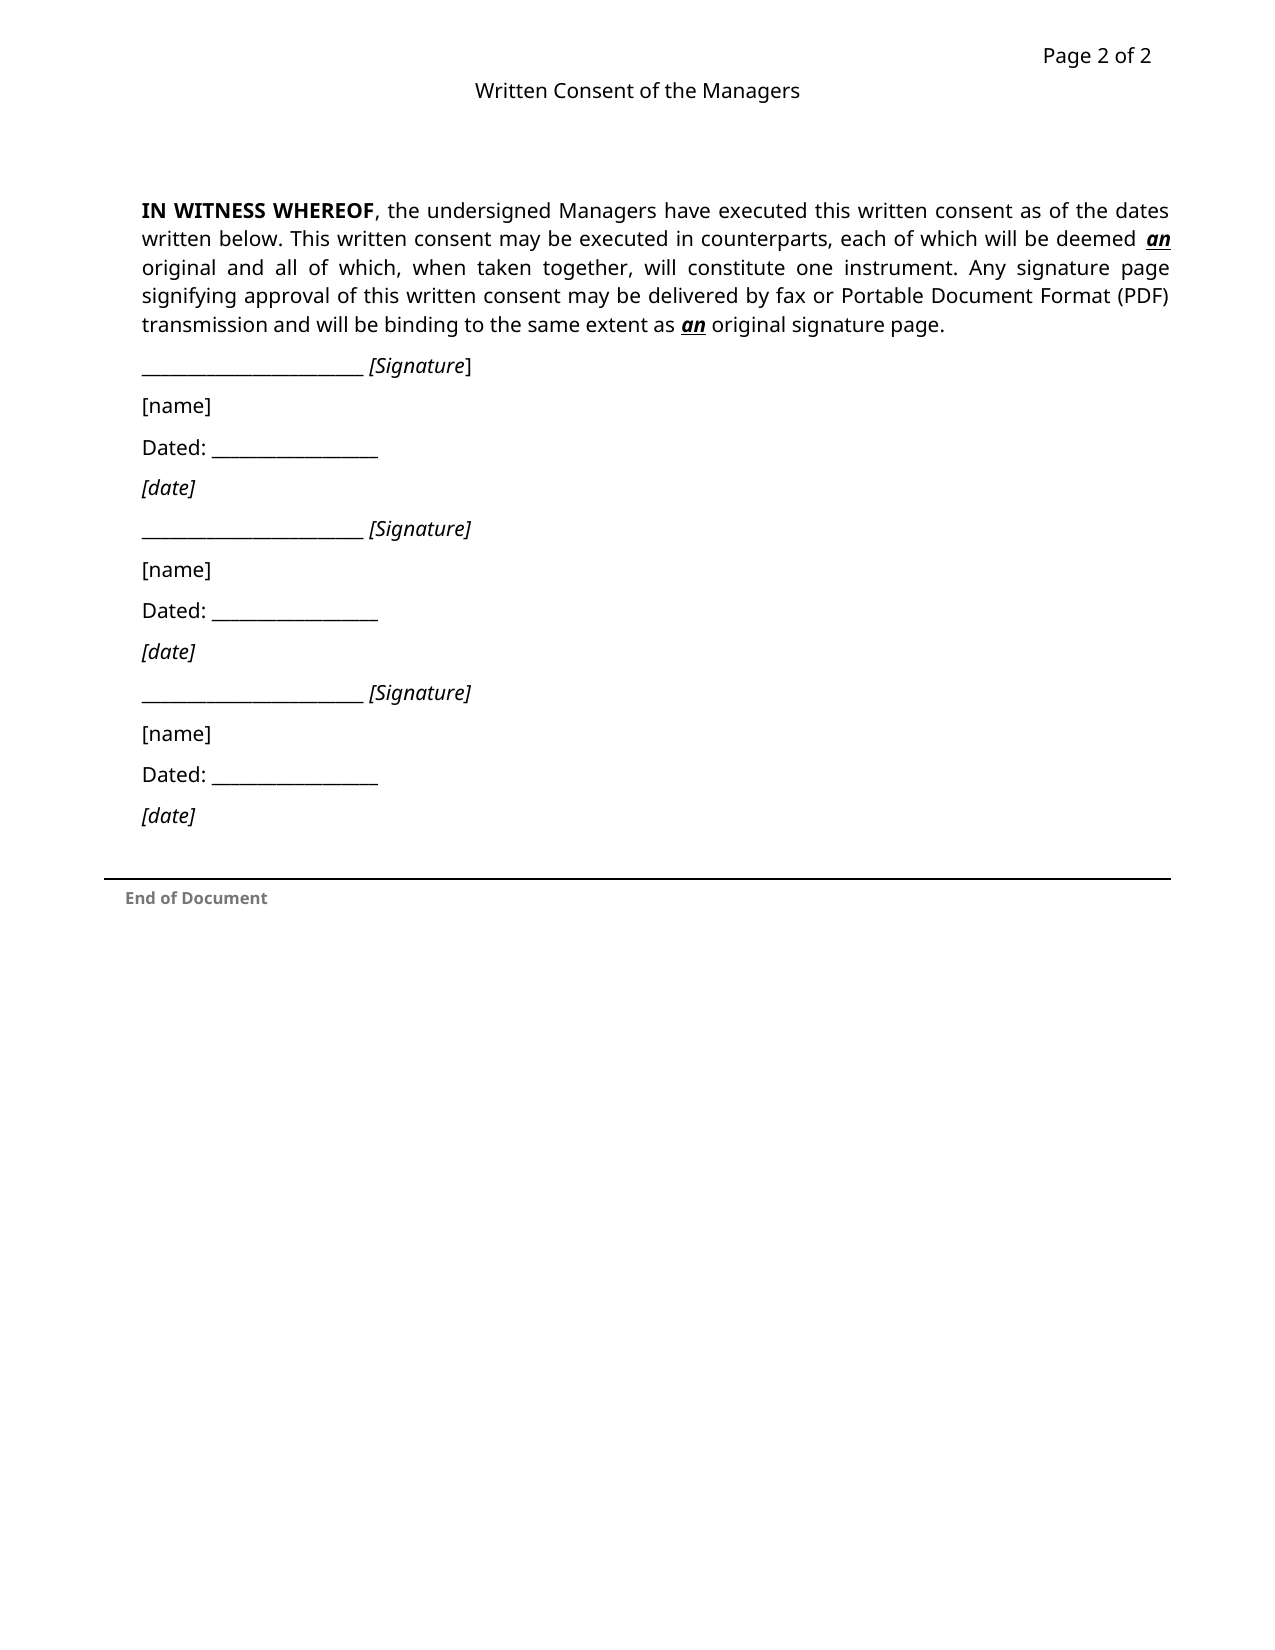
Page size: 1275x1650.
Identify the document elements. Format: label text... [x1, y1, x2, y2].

text ________________________ [Signature] [142, 351, 1171, 379]
text Dated: __________________ [142, 596, 1171, 625]
text [name] [142, 555, 1171, 584]
text [date] [142, 801, 1171, 829]
text [name] [142, 392, 1171, 420]
text Dated: __________________ [142, 433, 1171, 461]
text End of Document [125, 880, 1171, 910]
text [date] [142, 637, 1171, 666]
text ________________________ [Signature] [142, 514, 1171, 543]
text Dated: __________________ [142, 760, 1171, 788]
text [name] [142, 719, 1171, 748]
text [125, 858, 1171, 878]
text ________________________ [Signature] [142, 678, 1171, 707]
text [date] [142, 473, 1171, 502]
text IN WITNESS WHEREOF, the undersigned Managers have executed this written consent as of the dates written below. This written consent may be executed in counterparts, each of which will be deemed an original and all of which, when taken together, will constitute one instrument. Any signature page signifying approval of this written consent may be delivered by fax or Portable Document Format (PDF) transmission and will be binding to the same extent as an original signature page. [142, 196, 1171, 338]
